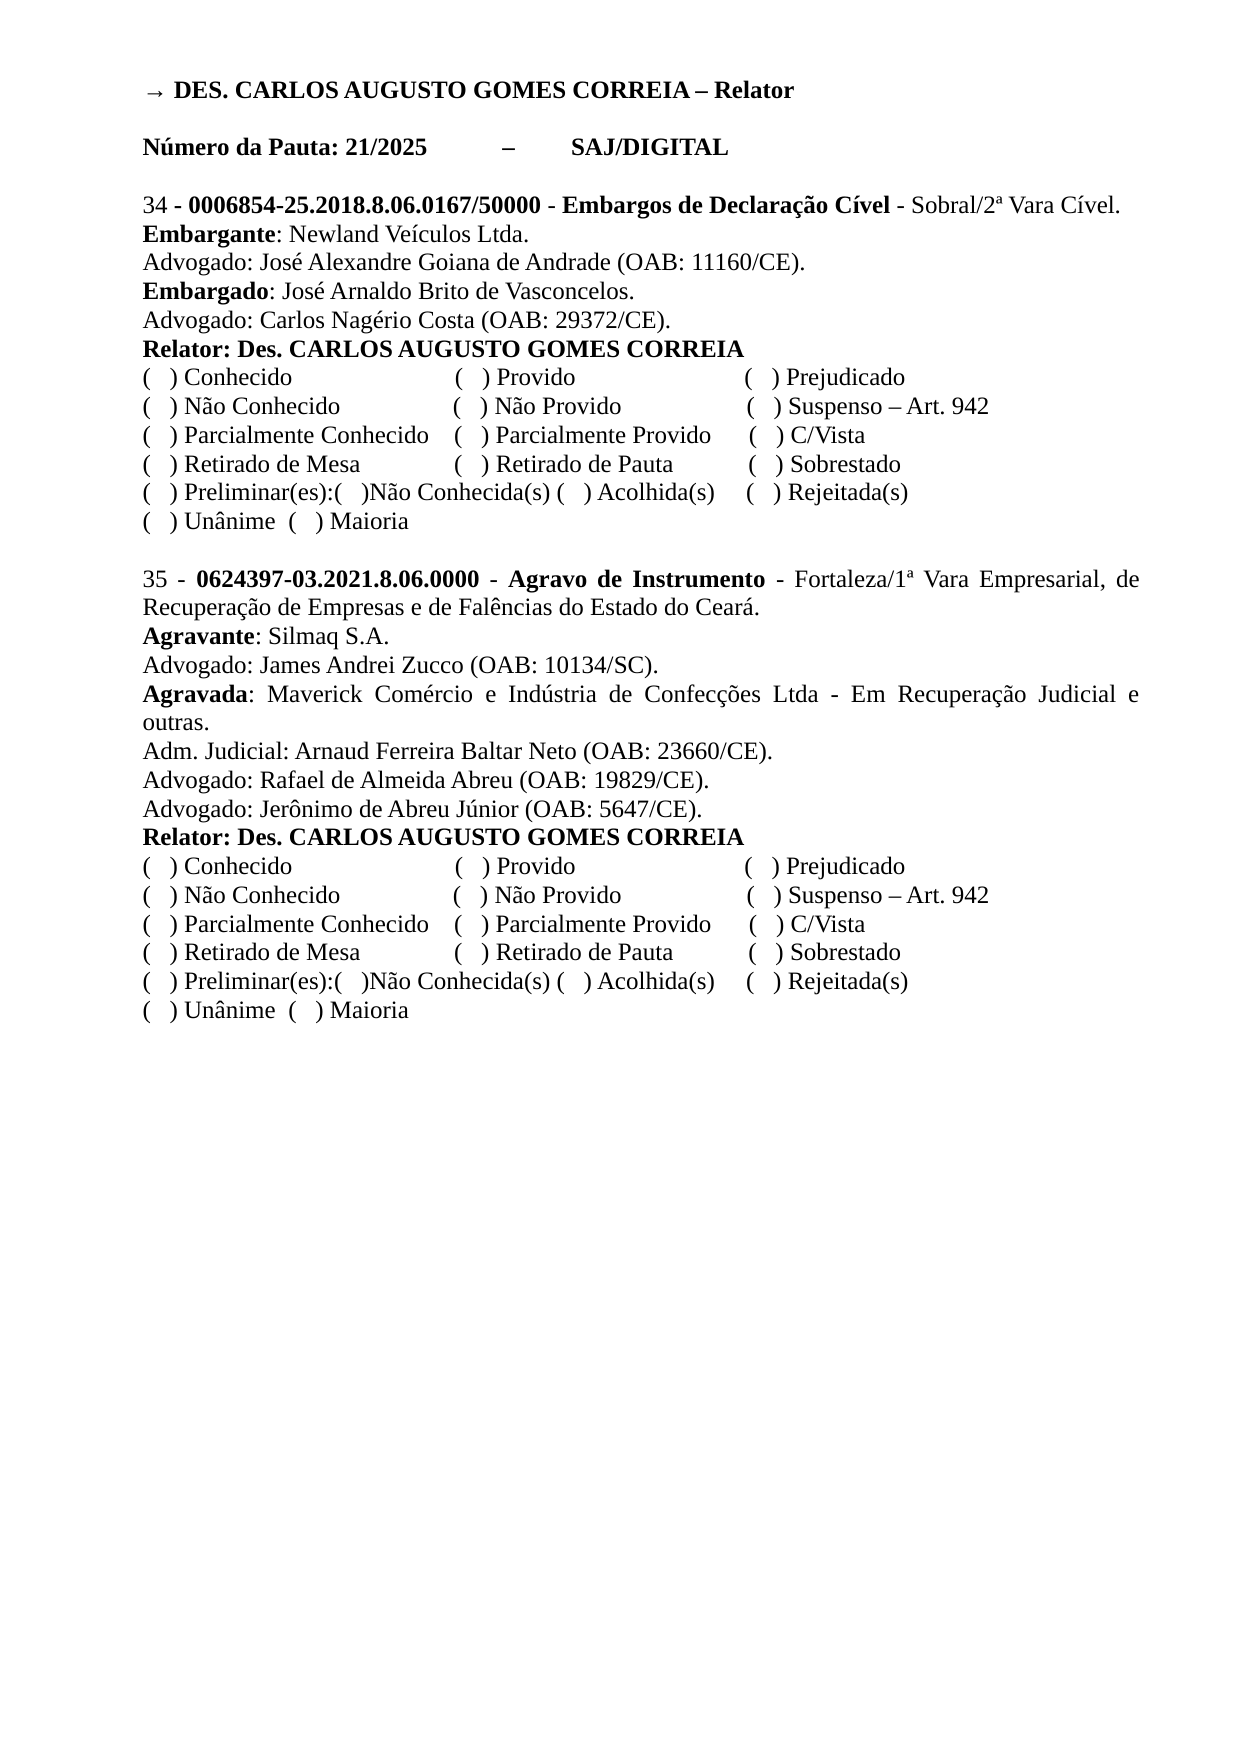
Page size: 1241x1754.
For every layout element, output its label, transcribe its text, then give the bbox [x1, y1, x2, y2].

text Agravante: Silmaq S.A. [142, 621, 1141, 650]
text ( ) Parcialmente Conhecido ( ) Parcialmente Provido ( ) C/Vista [142, 909, 1158, 937]
text ( ) Conhecido ( ) Provido ( ) Prejudicado [142, 362, 1141, 391]
text ( ) Conhecido ( ) Provido ( ) Prejudicado [142, 851, 1141, 880]
text ( ) Não Conhecido ( ) Não Provido ( ) Suspenso – Art. 942 [142, 880, 1158, 909]
text ( ) Unânime ( ) Maioria [142, 506, 1158, 535]
text → DES. CARLOS AUGUSTO GOMES CORREIA – Relator [142, 75, 1141, 104]
text Relator: Des. CARLOS AUGUSTO GOMES CORREIA [142, 822, 1141, 851]
text ( ) Parcialmente Conhecido ( ) Parcialmente Provido ( ) C/Vista [142, 420, 1158, 449]
text 34 - 0006854-25.2018.8.06.0167/50000 - Embargos de Declaração Cível - Sobral/2ª Vara Cível. [142, 190, 1141, 219]
text ( ) Retirado de Mesa ( ) Retirado de Pauta ( ) Sobrestado [142, 937, 1158, 966]
text Adm. Judicial: Arnaud Ferreira Baltar Neto (OAB: 23660/CE). [142, 736, 1141, 765]
text Advogado: Jerônimo de Abreu Júnior (OAB: 5647/CE). [142, 794, 1141, 822]
text Agravada: Maverick Comércio e Indústria de Confecções Ltda - Em Recuperação Judicial e outras. [142, 679, 1141, 736]
text 35 - 0624397-03.2021.8.06.0000 - Agravo de Instrumento - Fortaleza/1ª Vara Empresarial, de Recuperação de Empresas e de Falências do Estado do Ceará. [142, 564, 1141, 621]
text ( ) Não Conhecido ( ) Não Provido ( ) Suspenso – Art. 942 [142, 391, 1158, 420]
text ( ) Retirado de Mesa ( ) Retirado de Pauta ( ) Sobrestado [142, 449, 1158, 477]
text ( ) Preliminar(es):( )Não Conhecida(s) ( ) Acolhida(s) ( ) Rejeitada(s) [142, 966, 1158, 995]
text Número da Pauta: 21/2025 – SAJ/DIGITAL [142, 132, 1141, 161]
text Advogado: José Alexandre Goiana de Andrade (OAB: 11160/CE). [142, 247, 1141, 276]
text ( ) Unânime ( ) Maioria [142, 995, 1158, 1024]
text ( ) Preliminar(es):( )Não Conhecida(s) ( ) Acolhida(s) ( ) Rejeitada(s) [142, 477, 1158, 506]
text Advogado: James Andrei Zucco (OAB: 10134/SC). [142, 650, 1141, 679]
text Relator: Des. CARLOS AUGUSTO GOMES CORREIA [142, 334, 1141, 362]
text Advogado: Carlos Nagério Costa (OAB: 29372/CE). [142, 305, 1141, 334]
text Advogado: Rafael de Almeida Abreu (OAB: 19829/CE). [142, 765, 1141, 794]
text Embargante: Newland Veículos Ltda. [142, 219, 1141, 247]
text Embargado: José Arnaldo Brito de Vasconcelos. [142, 276, 1141, 305]
